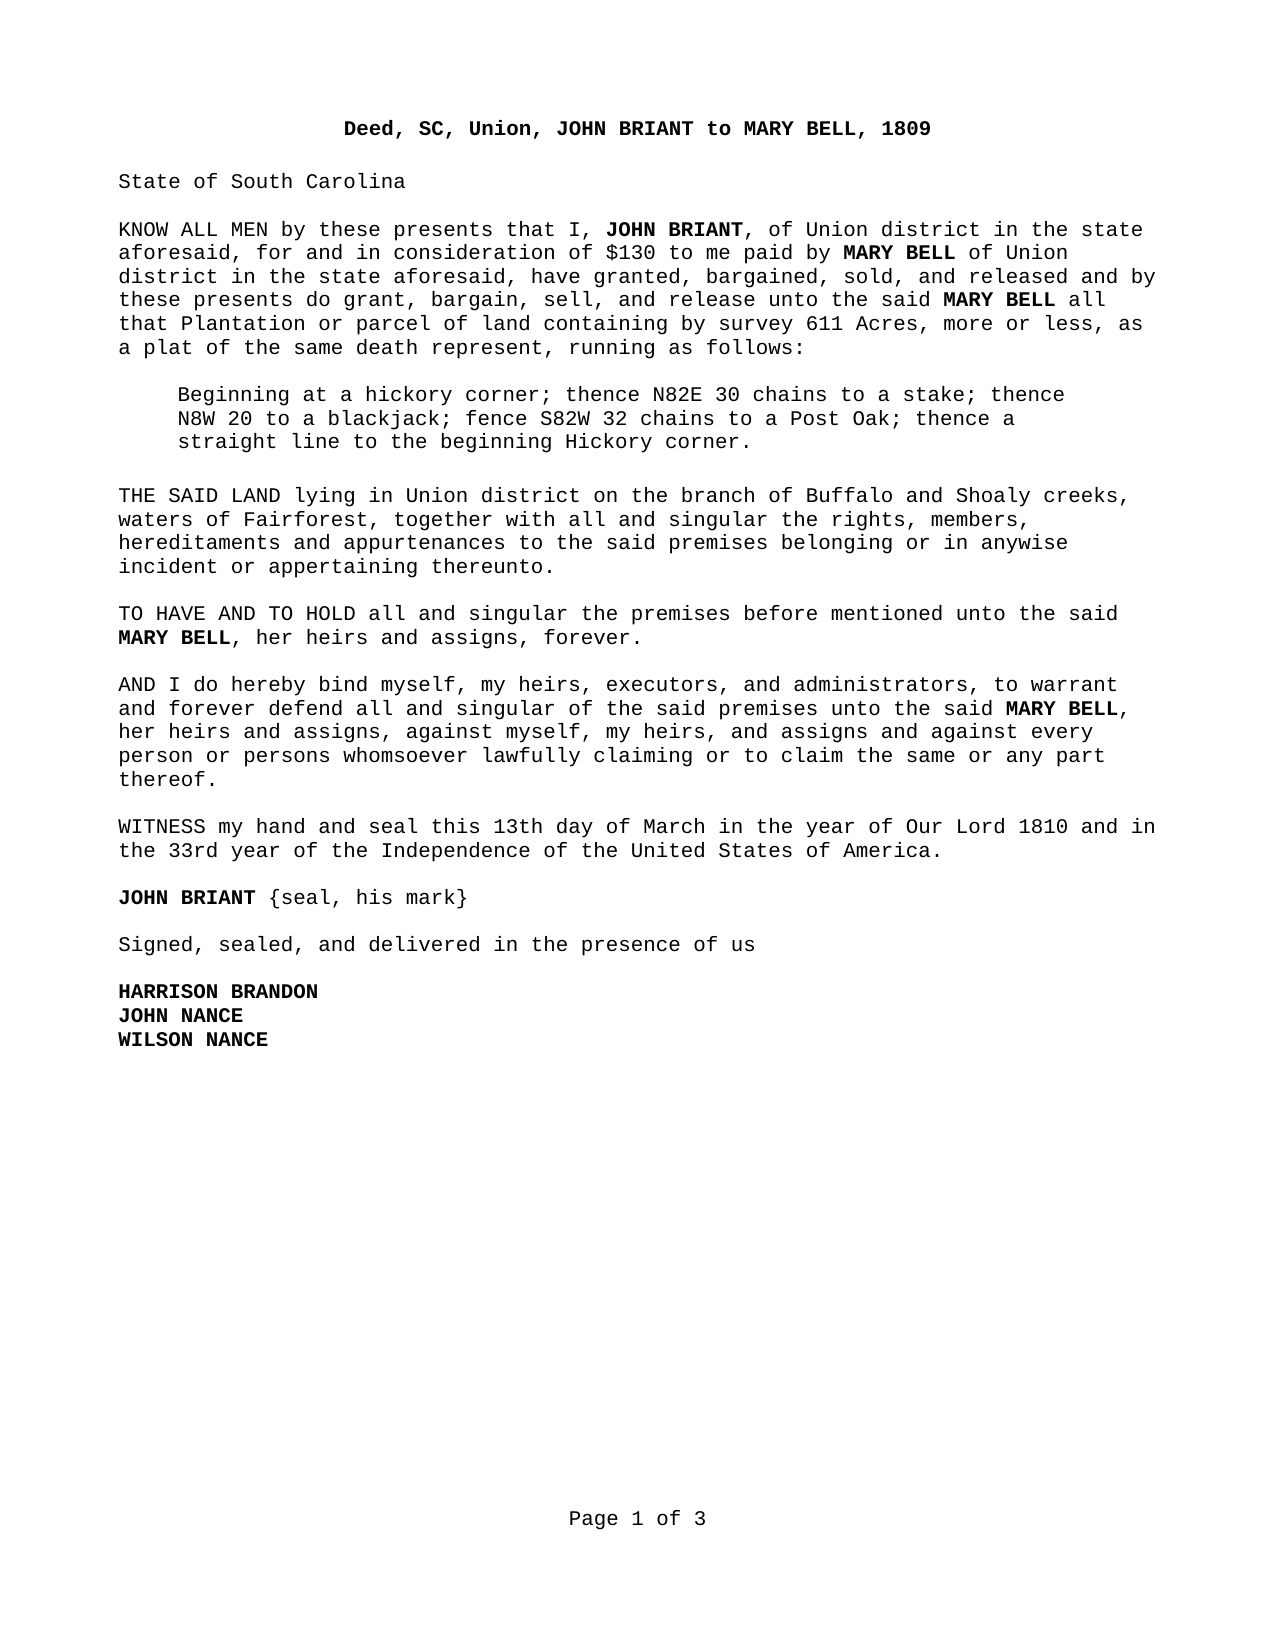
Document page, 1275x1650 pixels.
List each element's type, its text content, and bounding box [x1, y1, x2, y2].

text And I do hereby bind myself, my heirs, executors, and administrators, to warrant and forever defend all and singular of the said premises unto the said MARY BELL, her heirs and assigns, against myself, my heirs, and assigns and against every person or persons whomsoever lawfully claiming or to claim the same or any part thereof. [118, 674, 1157, 792]
text beginning at a hickory corner; thence N82E 30 chains to a stake; thence N8W 20 to a blackjack; fence S82W 32 chains to a Post Oak; thence a straight line to the beginning Hickory corner. [177, 384, 1098, 455]
text KNOW all men by these presents that I, JOHN BRIANT, of Union district in the state aforesaid, for and in consideration of $130 to me paid by MARY BELL of Union district in the state aforesaid, have granted, bargained, sold, and released and by these presents do grant, bargain, sell, and release unto the said MARY BELL all that Plantation or parcel of land containing by survey 611 Acres, more or less, as a plat of the same death represent, running as follows: [118, 218, 1157, 360]
text John Nance [118, 1005, 1157, 1029]
text Wilson Nance [118, 1029, 1157, 1052]
text To have and to hold all and singular the premises before mentioned unto the said MARY BELL, her heirs and assigns, forever. [118, 603, 1157, 651]
text Signed, sealed, and delivered in the presence of us [118, 934, 1157, 958]
text JOHN BRIANT {seal, his mark} [118, 887, 1157, 911]
text State of South Carolina [118, 171, 1157, 195]
text Witness my hand and seal this 13th day of March in the year of Our Lord 1810 and in the 33rd year of the Independence of the United States of America. [118, 816, 1157, 863]
text Harrison Brandon [118, 982, 1157, 1005]
text The said land lying in Union district on the branch of Buffalo and Shoaly creeks, waters of Fairforest, together with all and singular the rights, members, hereditaments and appurtenances to the said premises belonging or in anywise incident or appertaining thereunto. [118, 485, 1157, 579]
